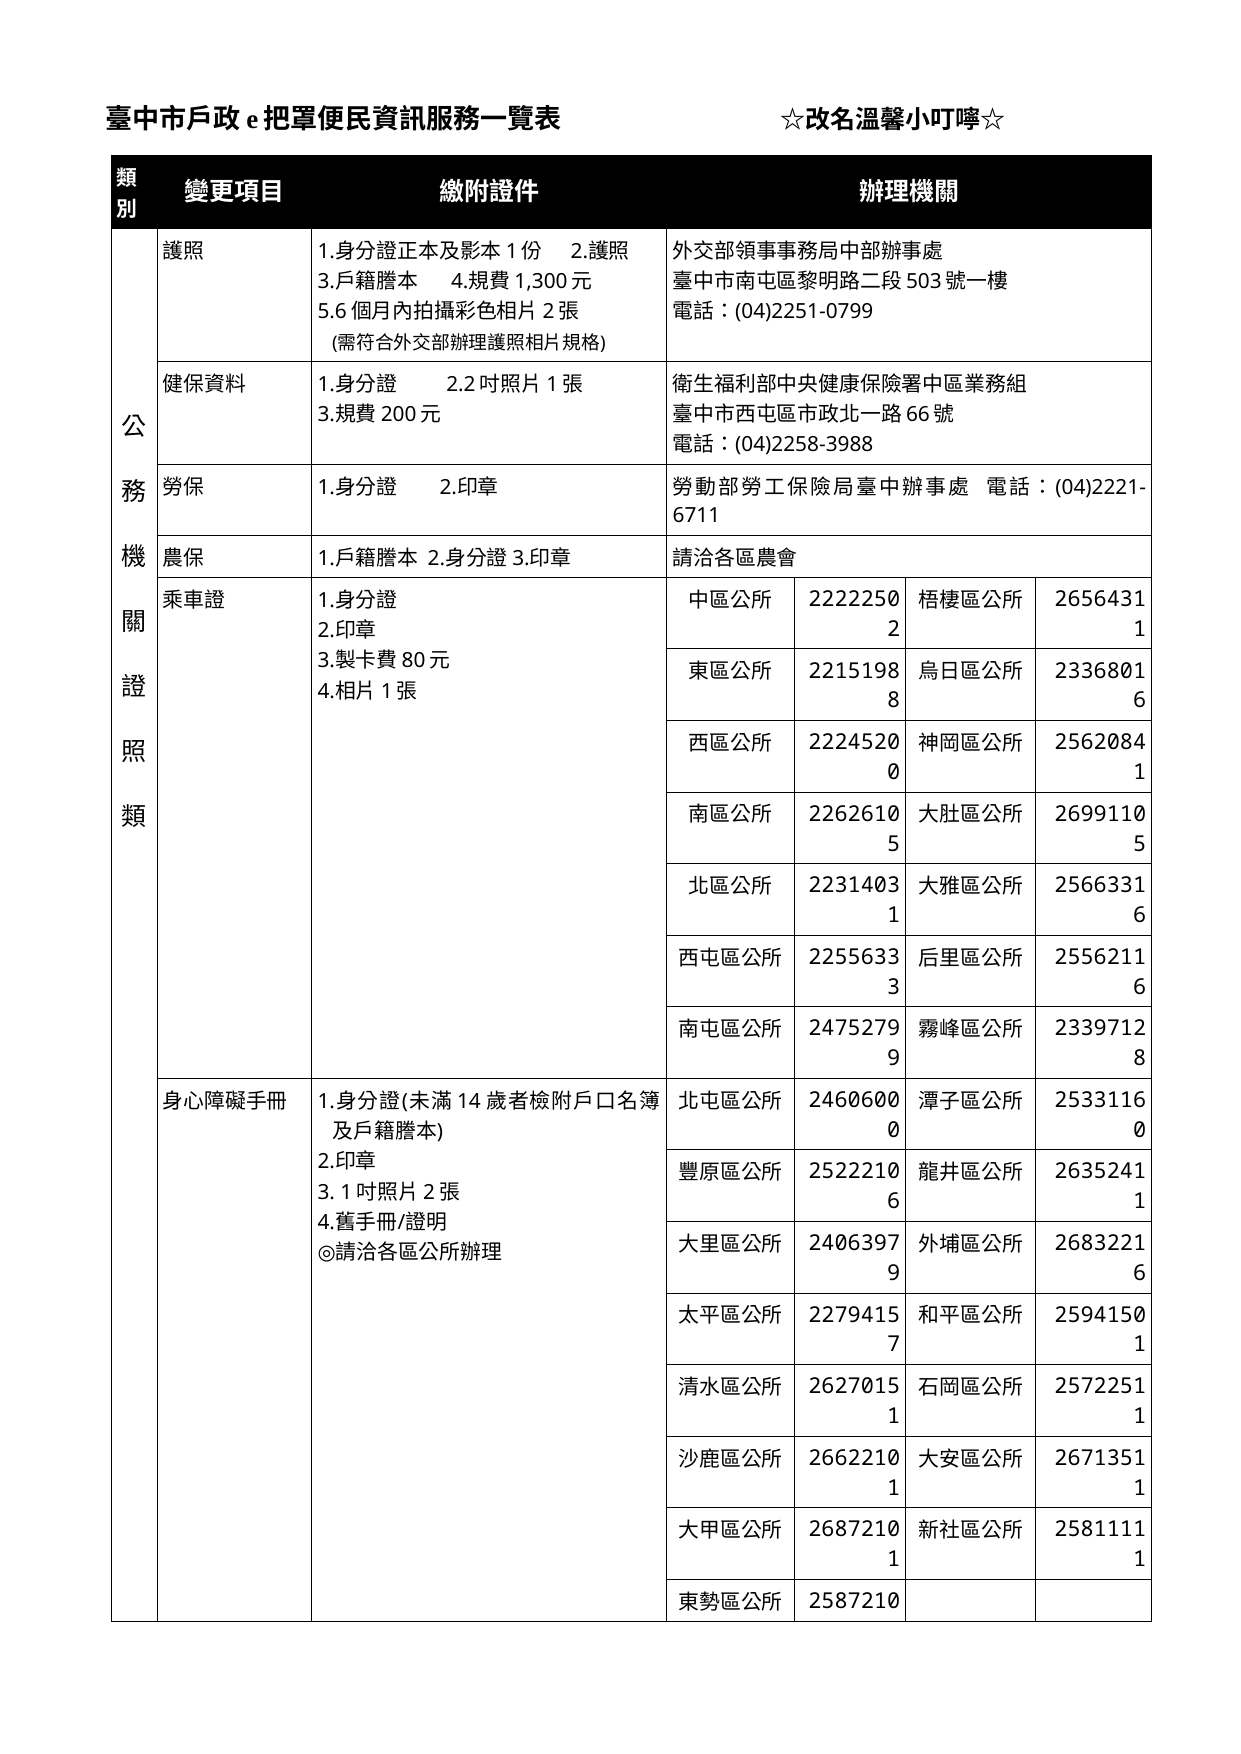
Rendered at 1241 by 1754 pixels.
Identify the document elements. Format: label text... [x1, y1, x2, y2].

table_cell 潭子區公所 [906, 1079, 1035, 1149]
table_cell 大里區公所 [667, 1222, 794, 1292]
table_cell 25222106 [795, 1150, 905, 1221]
table_cell 勞保 [158, 465, 311, 534]
table_cell 1.身分證 2.印章 [312, 465, 666, 534]
table_cell 24752799 [795, 1007, 905, 1078]
table_cell 26872101 [795, 1508, 905, 1579]
table_cell 東區公所 [667, 649, 794, 720]
table_cell 26991105 [1036, 793, 1151, 863]
table_cell 26622101 [795, 1437, 905, 1507]
table_cell 26270151 [795, 1365, 905, 1436]
table_cell [1036, 1580, 1151, 1621]
table_cell 石岡區公所 [906, 1365, 1035, 1436]
table_cell 25811111 [1036, 1508, 1151, 1579]
table_cell 26352411 [1036, 1150, 1151, 1221]
table_cell 沙鹿區公所 [667, 1437, 794, 1507]
table_header 繳附證件 [312, 156, 666, 228]
table_cell [906, 1580, 1035, 1621]
table_cell 北區公所 [667, 864, 794, 934]
table_cell 26832216 [1036, 1222, 1151, 1292]
table_cell 外埔區公所 [906, 1222, 1035, 1292]
table_cell 農保 [158, 536, 311, 577]
table_cell 大肚區公所 [906, 793, 1035, 863]
table_cell 乘車證 [158, 578, 311, 1078]
table_cell 大甲區公所 [667, 1508, 794, 1579]
table_cell 25663316 [1036, 864, 1151, 934]
table_cell 26713511 [1036, 1437, 1151, 1507]
table_cell 22556333 [795, 936, 905, 1006]
table_cell 護照 [158, 229, 311, 361]
table_cell 1.戶籍謄本 2.身分證 3.印章 [312, 536, 666, 577]
table_cell 25722511 [1036, 1365, 1151, 1436]
table_cell 烏日區公所 [906, 649, 1035, 720]
table_cell 梧棲區公所 [906, 578, 1035, 648]
table_cell 1.身分證 2.2吋照片1張 3.規費200元 [312, 362, 666, 464]
table_header 類別 [112, 156, 157, 228]
table_cell 23368016 [1036, 649, 1151, 720]
table_cell 中區公所 [667, 578, 794, 648]
table_cell 25331160 [1036, 1079, 1151, 1149]
table_cell 25620841 [1036, 721, 1151, 791]
table_cell 和平區公所 [906, 1294, 1035, 1364]
table_cell 勞動部勞工保險局臺中辦事處 電話：(04)2221-6711 [667, 465, 1151, 534]
table_cell 太平區公所 [667, 1294, 794, 1364]
table_cell 新社區公所 [906, 1508, 1035, 1579]
table_cell 東勢區公所 [667, 1580, 794, 1621]
table_cell 神岡區公所 [906, 721, 1035, 791]
table_cell 南屯區公所 [667, 1007, 794, 1078]
table_cell 豐原區公所 [667, 1150, 794, 1221]
table_header 辦理機關 [667, 156, 1151, 228]
table_cell 身心障礙手冊 [158, 1079, 311, 1621]
table_cell 西區公所 [667, 721, 794, 791]
text 臺中市戶政e把罩便民資訊服務一覽表 ☆改名溫馨小叮嚀☆ [105, 97, 1145, 136]
table_header 變更項目 [158, 156, 311, 228]
table_cell 大安區公所 [906, 1437, 1035, 1507]
table_cell 1.身分證(未滿14歲者檢附戶口名簿及戶籍謄本) 2.印章 3. 1吋照片2張 4.舊手冊/證明 ◎請洽各區公所辦理 [312, 1079, 666, 1621]
table_cell 2587210 [795, 1580, 905, 1621]
table_cell 請洽各區農會 [667, 536, 1151, 577]
table_cell 25562116 [1036, 936, 1151, 1006]
table_cell 公 務 機 關 證 照 類 [112, 229, 157, 1621]
table_cell 1.身分證正本及影本1份 2.護照 3.戶籍謄本 4.規費1,300元 5.6個月內拍攝彩色相片2張 (需符合外交部辦理護照相片規格) [312, 229, 666, 361]
table_cell 25941501 [1036, 1294, 1151, 1364]
table_cell 外交部領事事務局中部辦事處 臺中市南屯區黎明路二段503號一樓 電話：(04)2251-0799 [667, 229, 1151, 361]
table_cell 霧峰區公所 [906, 1007, 1035, 1078]
table_cell 后里區公所 [906, 936, 1035, 1006]
table_cell 清水區公所 [667, 1365, 794, 1436]
table_cell 南區公所 [667, 793, 794, 863]
table_cell 22222502 [795, 578, 905, 648]
table_cell 健保資料 [158, 362, 311, 464]
table_cell 北屯區公所 [667, 1079, 794, 1149]
table_cell 22314031 [795, 864, 905, 934]
table_cell 龍井區公所 [906, 1150, 1035, 1221]
table_cell 22245200 [795, 721, 905, 791]
table_cell 24063979 [795, 1222, 905, 1292]
table_cell 大雅區公所 [906, 864, 1035, 934]
table_cell 22626105 [795, 793, 905, 863]
table_cell 1.身分證 2.印章 3.製卡費80元 4.相片1張 [312, 578, 666, 1078]
table_cell 衛生福利部中央健康保險署中區業務組 臺中市西屯區市政北一路66號 電話：(04)2258-3988 [667, 362, 1151, 464]
table_cell 22151988 [795, 649, 905, 720]
table_cell 西屯區公所 [667, 936, 794, 1006]
table_cell 22794157 [795, 1294, 905, 1364]
table_cell 24606000 [795, 1079, 905, 1149]
table_cell 23397128 [1036, 1007, 1151, 1078]
table_cell 26564311 [1036, 578, 1151, 648]
